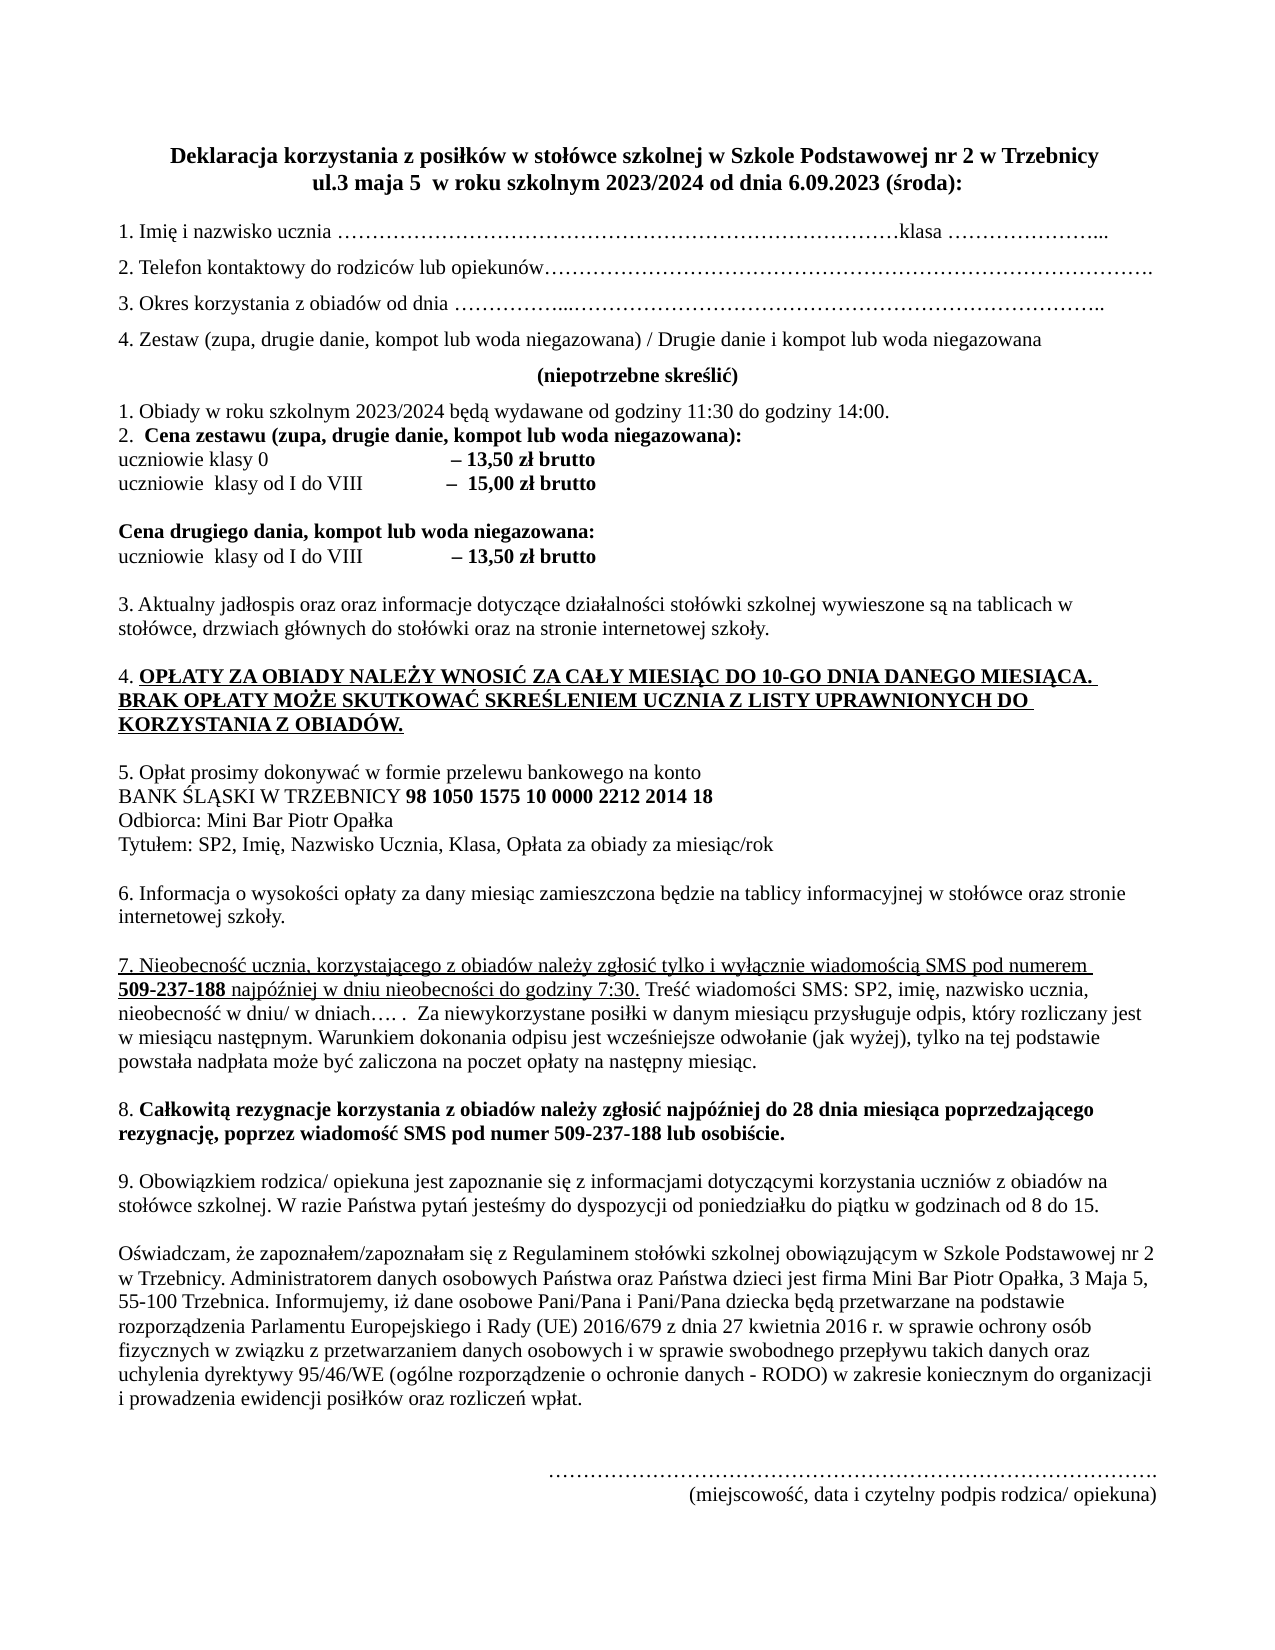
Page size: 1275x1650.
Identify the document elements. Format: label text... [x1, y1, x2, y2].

text 3. Okres korzystania z obiadów od dnia ……………...………………………………………………………………….. [118, 291, 1157, 315]
text Cena drugiego dania, kompot lub woda niegazowana: [118, 519, 1157, 543]
text 1. Imię i nazwisko ucznia ………………………………………………………………………klasa …………………... 2. Telefon kontaktowy do rodziców lub opiekunów……………………………………………………………………………. [118, 219, 1157, 279]
text (niepotrzebne skreślić) [118, 363, 1157, 387]
text uczniowie klasy od I do VIII – 13,50 zł brutto [118, 543, 1157, 592]
text Deklaracja korzystania z posiłków w stołówce szkolnej w Szkole Podstawowej nr 2 w Trzebnicy ul.3 maja 5 w roku szkolnym 2023/2024 od dnia 6.09.2023 (środa): [118, 142, 1157, 195]
text 3. Aktualny jadłospis oraz oraz informacje dotyczące działalności stołówki szkolnej wywieszone są na tablicach w stołówce, drzwiach głównych do stołówki oraz na stronie internetowej szkoły. [118, 592, 1157, 640]
text 7. Nieobecność ucznia, korzystającego z obiadów należy zgłosić tylko i wyłącznie wiadomością SMS pod numerem 509-237-188 najpóźniej w dniu nieobecności do godziny 7:30. Treść wiadomości SMS: SP2, imię, nazwisko ucznia, nieobecność w dniu/ w dniach…. . Za niewykorzystane posiłki w danym miesiącu przysługuje odpis, który rozliczany jest w miesiącu następnym. Warunkiem dokonania odpisu jest wcześniejsze odwołanie (jak wyżej), tylko na tej podstawie powstała nadpłata może być zaliczona na poczet opłaty na następny miesiąc. [118, 953, 1157, 1073]
text 4. Zestaw (zupa, drugie danie, kompot lub woda niegazowana) / Drugie danie i kompot lub woda niegazowana [118, 327, 1157, 351]
text 2. Cena zestawu (zupa, drugie danie, kompot lub woda niegazowana): uczniowie klasy 0 – 13,50 zł brutto uczniowie klasy od I do VIII – 15,00 zł brutto [118, 423, 1157, 495]
text 1. Obiady w roku szkolnym 2023/2024 będą wydawane od godziny 11:30 do godziny 14:00. [118, 399, 1157, 423]
text ……………………………………………………………………………. (miejscowość, data i czytelny podpis rodzica/ opiekuna) [118, 1458, 1157, 1506]
text 4. OPŁATY ZA OBIADY NALEŻY WNOSIĆ ZA CAŁY MIESIĄC DO 10-GO DNIA DANEGO MIESIĄCA. BRAK OPŁATY MOŻE SKUTKOWAĆ SKREŚLENIEM UCZNIA Z LISTY UPRAWNIONYCH DO KORZYSTANIA Z OBIADÓW. [118, 664, 1157, 736]
text 8. Całkowitą rezygnacje korzystania z obiadów należy zgłosić najpóźniej do 28 dnia miesiąca poprzedzającego rezygnację, poprzez wiadomość SMS pod numer 509-237-188 lub osobiście. [118, 1097, 1157, 1145]
text 9. Obowiązkiem rodzica/ opiekuna jest zapoznanie się z informacjami dotyczącymi korzystania uczniów z obiadów na stołówce szkolnej. W razie Państwa pytań jesteśmy do dyspozycji od poniedziałku do piątku w godzinach od 8 do 15. [118, 1169, 1157, 1217]
text Tytułem: SP2, Imię, Nazwisko Ucznia, Klasa, Opłata za obiady za miesiąc/rok 6. Informacja o wysokości opłaty za dany miesiąc zamieszczona będzie na tablicy informacyjnej w stołówce oraz stronie internetowej szkoły. [118, 832, 1157, 928]
text 5. Opłat prosimy dokonywać w formie przelewu bankowego na konto BANK ŚLĄSKI W TRZEBNICY 98 1050 1575 10 0000 2212 2014 18 Odbiorca: Mini Bar Piotr Opałka [118, 760, 1157, 832]
text Oświadczam, że zapoznałem/zapoznałam się z Regulaminem stołówki szkolnej obowiązującym w Szkole Podstawowej nr 2 w Trzebnicy. Administratorem danych osobowych Państwa oraz Państwa dzieci jest firma Mini Bar Piotr Opałka, 3 Maja 5, 55-100 Trzebnica. Informujemy, iż dane osobowe Pani/Pana i Pani/Pana dziecka będą przetwarzane na podstawie rozporządzenia Parlamentu Europejskiego i Rady (UE) 2016/679 z dnia 27 kwietnia 2016 r. w sprawie ochrony osób fizycznych w związku z przetwarzaniem danych osobowych i w sprawie swobodnego przepływu takich danych oraz uchylenia dyrektywy 95/46/WE (ogólne rozporządzenie o ochronie danych - RODO) w zakresie koniecznym do organizacji i prowadzenia ewidencji posiłków oraz rozliczeń wpłat. [118, 1241, 1157, 1410]
